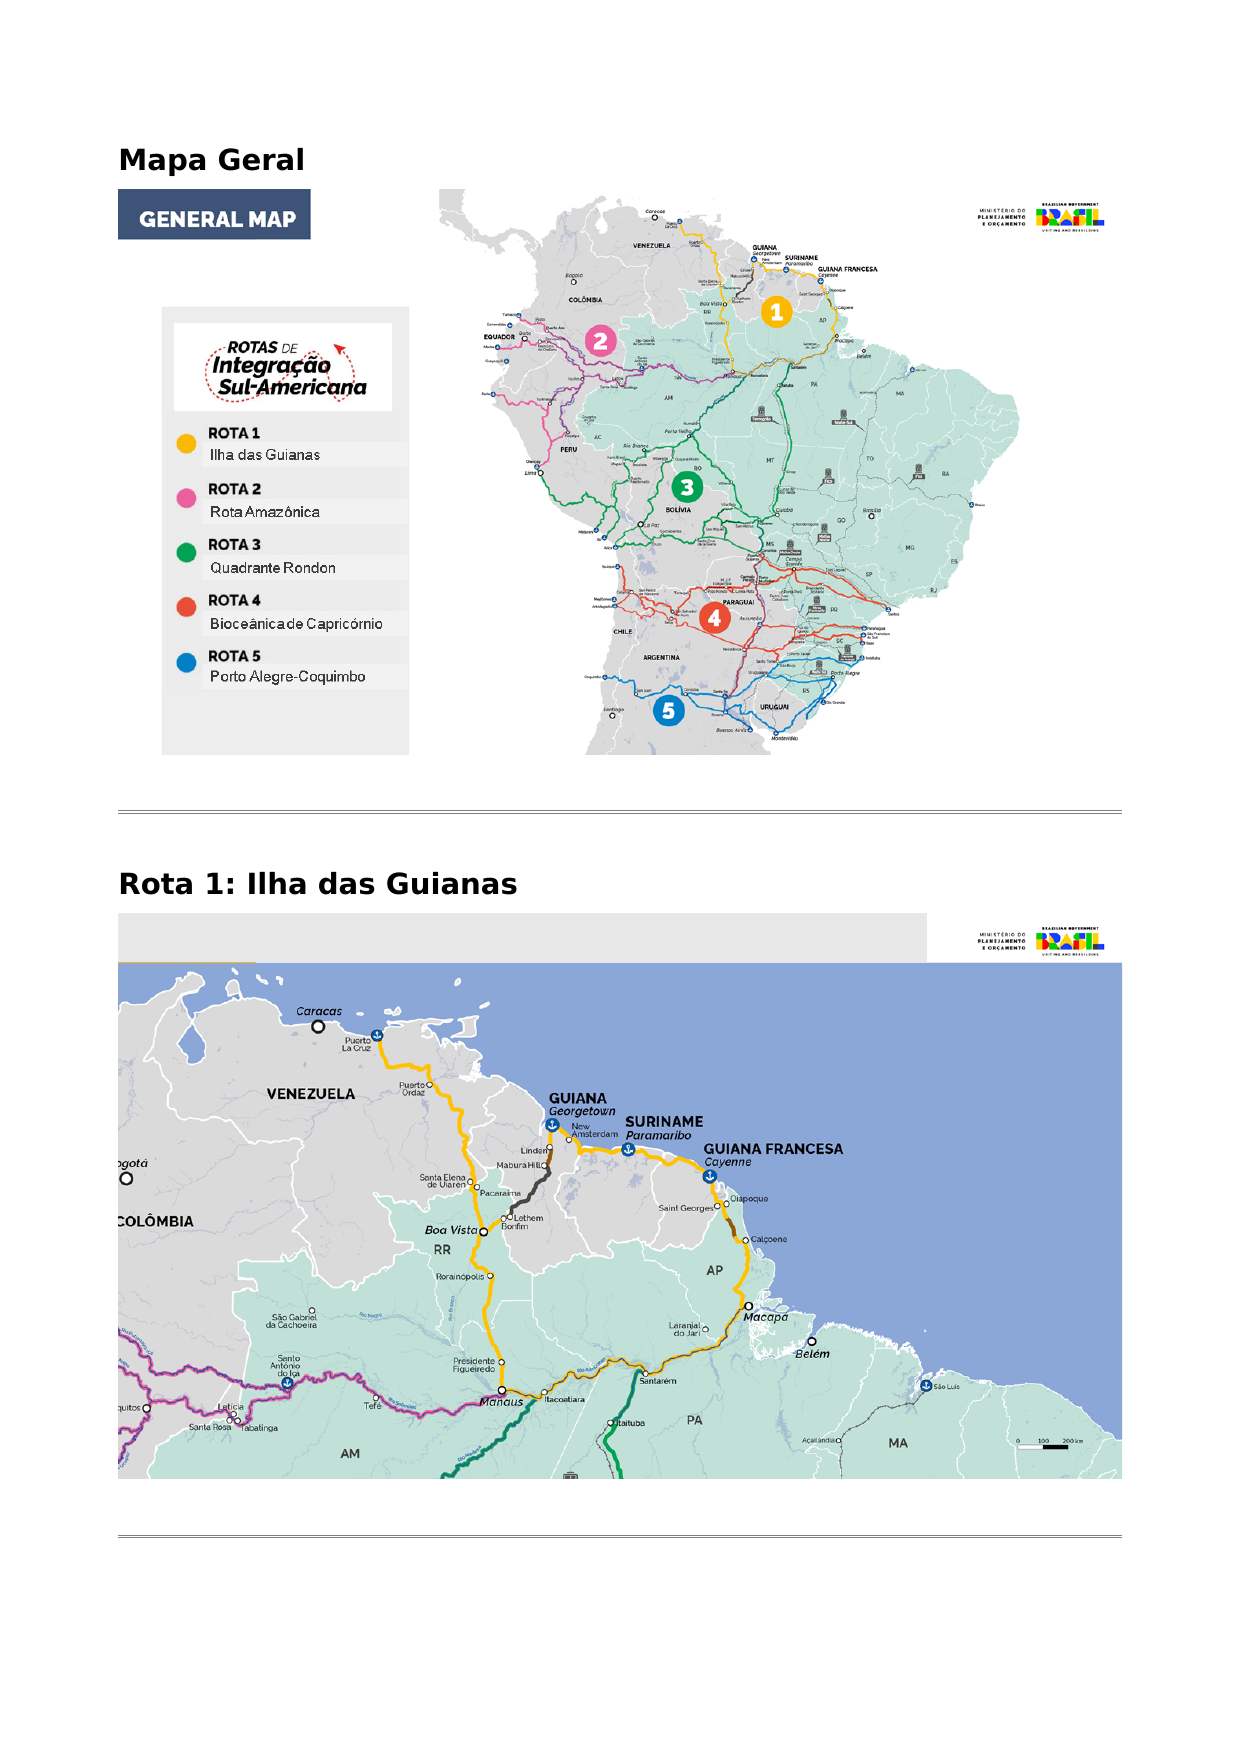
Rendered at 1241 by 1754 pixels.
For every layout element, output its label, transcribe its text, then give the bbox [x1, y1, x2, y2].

picture [118, 189, 1123, 755]
picture [118, 913, 1123, 1479]
subtitle Rota 1: Ilha das Guianas [118, 867, 1122, 901]
subtitle Mapa Geral [118, 143, 1122, 177]
